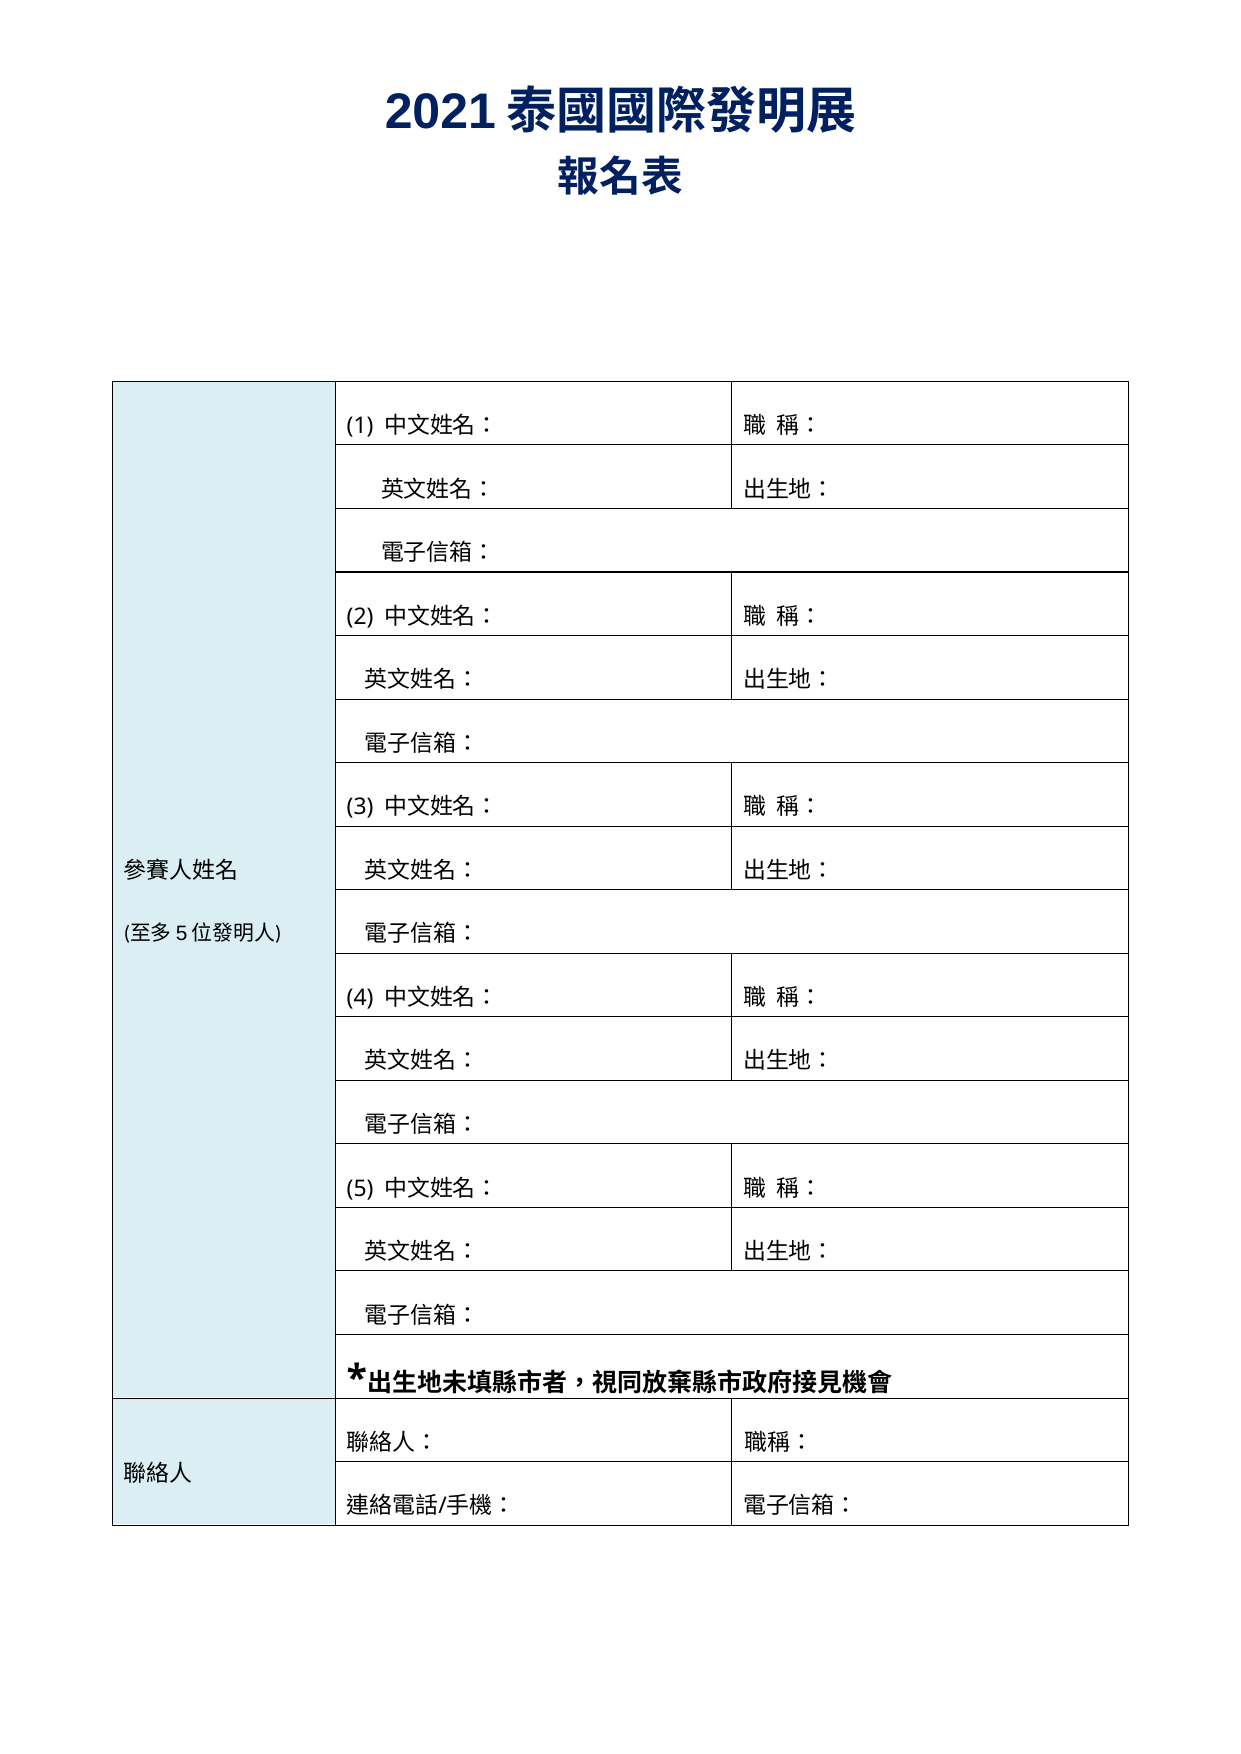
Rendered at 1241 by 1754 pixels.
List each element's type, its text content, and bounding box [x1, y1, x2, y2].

table_cell 電子信箱： [336, 700, 1128, 762]
table_cell 出生地： [732, 1017, 1128, 1080]
table_cell 職 稱： [732, 573, 1128, 635]
table_cell 聯絡人 [113, 1399, 335, 1524]
table_cell 中文姓名： [336, 763, 731, 826]
table_cell 中文姓名： [336, 382, 731, 444]
table_cell 出生地： [732, 1208, 1128, 1270]
table_cell 電子信箱： [336, 1271, 1128, 1334]
table_cell 電子信箱： [336, 1081, 1128, 1143]
table_cell 出生地： [732, 445, 1128, 508]
table_cell 電子信箱： [336, 509, 1128, 571]
table_cell 英文姓名： [336, 1017, 731, 1080]
table_cell *出生地未填縣市者，視同放棄縣市政府接見機會 [336, 1335, 1128, 1397]
table_cell 英文姓名： [336, 827, 731, 889]
table_cell 電子信箱： [732, 1462, 1128, 1524]
table_cell 聯絡人： [336, 1399, 731, 1461]
table_cell 職 稱： [732, 763, 1128, 826]
table_cell 職 稱： [732, 954, 1128, 1016]
table_cell 職 稱： [732, 382, 1128, 444]
table_cell 英文姓名： [336, 445, 731, 508]
table_cell 中文姓名： [336, 1144, 731, 1207]
table_cell 參賽人姓名 (至多5位發明人) [113, 382, 335, 1397]
table_cell 電子信箱： [336, 890, 1128, 953]
table_cell 英文姓名： [336, 636, 731, 698]
table_cell 職 稱： [732, 1144, 1128, 1207]
table_header [112, 263, 1128, 381]
table_cell 連絡電話/手機： [336, 1462, 731, 1524]
table_cell 出生地： [732, 827, 1128, 889]
table_cell 出生地： [732, 636, 1128, 698]
table_cell 英文姓名： [336, 1208, 731, 1270]
table_cell 中文姓名： [336, 954, 731, 1016]
table_cell 職稱： [732, 1399, 1128, 1461]
table_cell 中文姓名： [336, 573, 731, 635]
